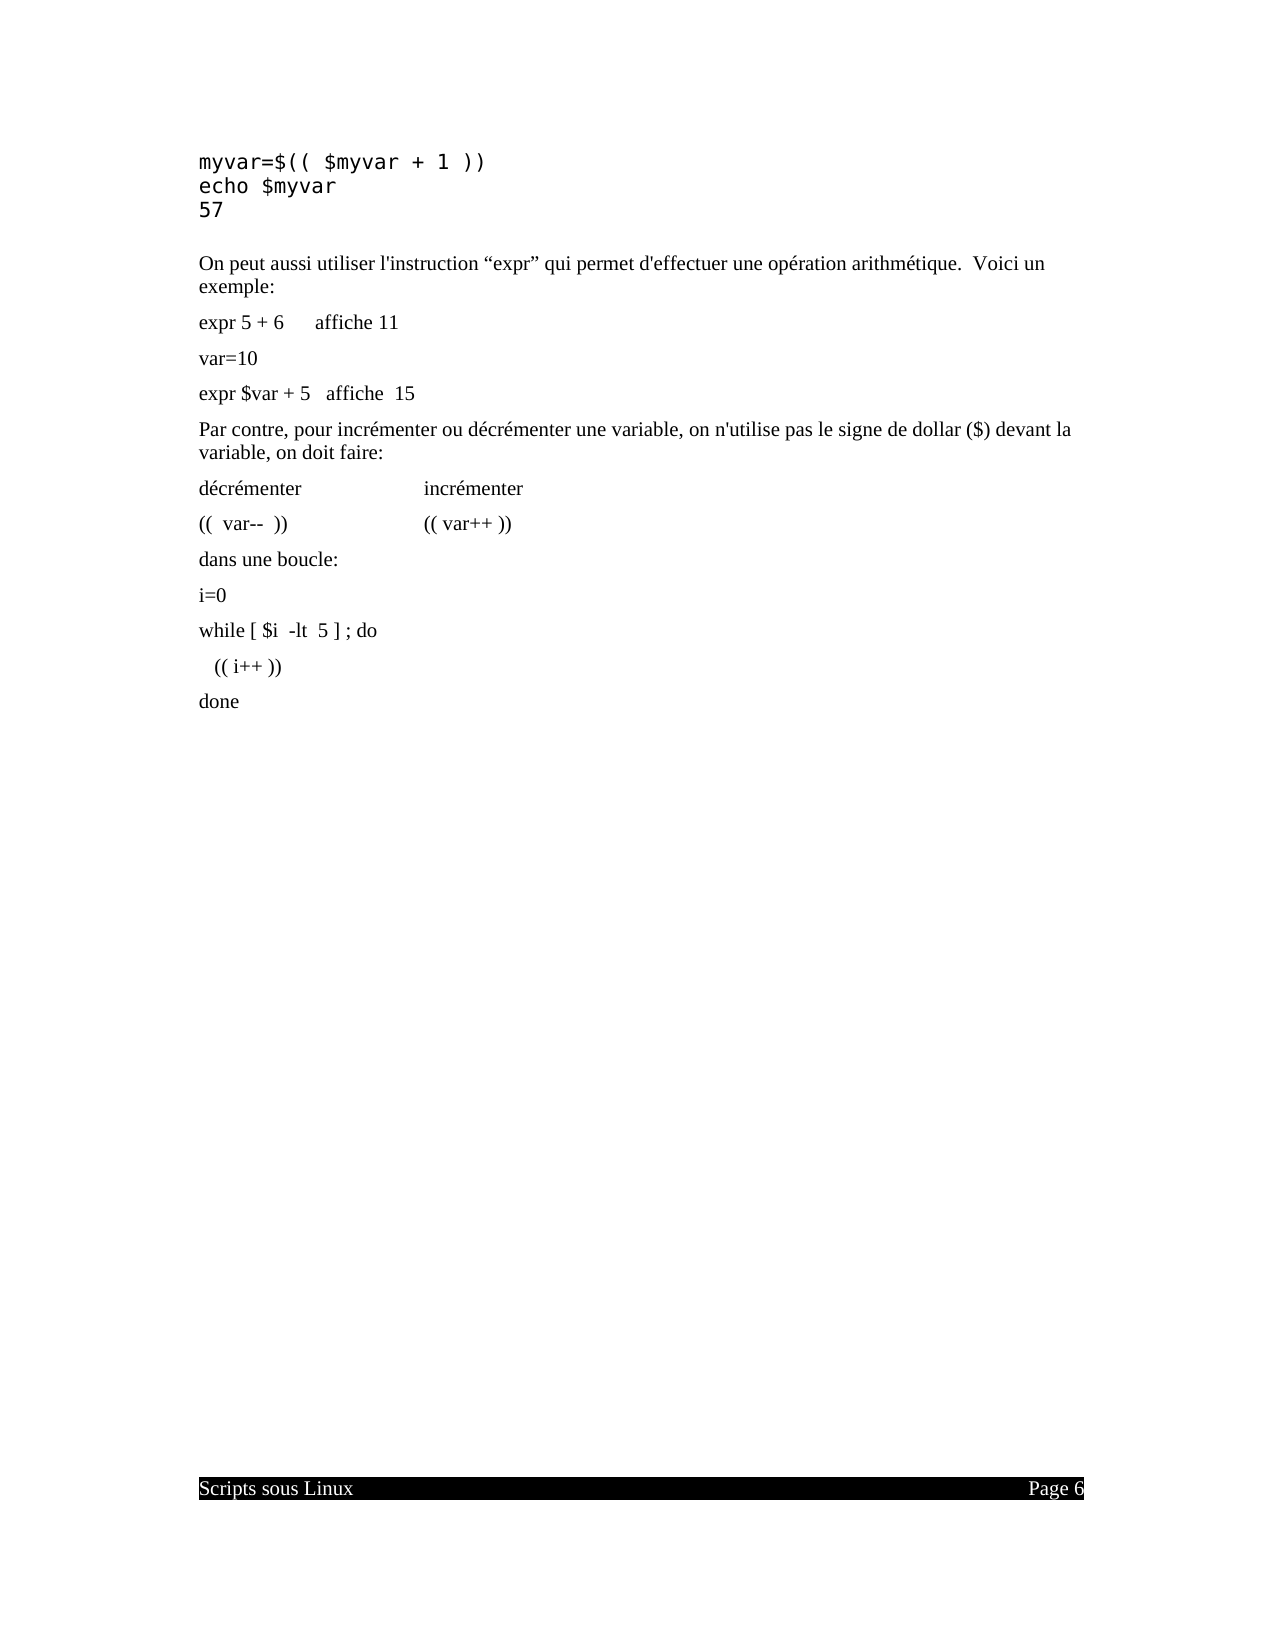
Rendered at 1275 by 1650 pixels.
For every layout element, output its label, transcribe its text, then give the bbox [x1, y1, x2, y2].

text On peut aussi utiliser l'instruction “expr” qui permet d'effectuer une opération arithmétique. Voici un exemple: [198, 252, 1087, 298]
table_header myvar=$(( $myvar + 1 )) echo $myvar 57 [199, 150, 1087, 252]
text dans une boucle: [198, 548, 1087, 571]
text while [ $i -lt 5 ] ; do [198, 619, 1087, 642]
text Par contre, pour incrémenter ou décrémenter une variable, on n'utilise pas le signe de dollar ($) devant la variable, on doit faire: [198, 418, 1087, 464]
text var=10 [198, 347, 1087, 370]
text (( i++ )) [198, 655, 1087, 678]
text done [198, 690, 1087, 713]
text décrémenter incrémenter [198, 477, 1087, 500]
text expr 5 + 6 affiche 11 [198, 311, 1087, 334]
text i=0 [198, 583, 1087, 607]
text expr $var + 5 affiche 15 [198, 382, 1087, 405]
text (( var-- )) (( var++ )) [198, 512, 1087, 535]
